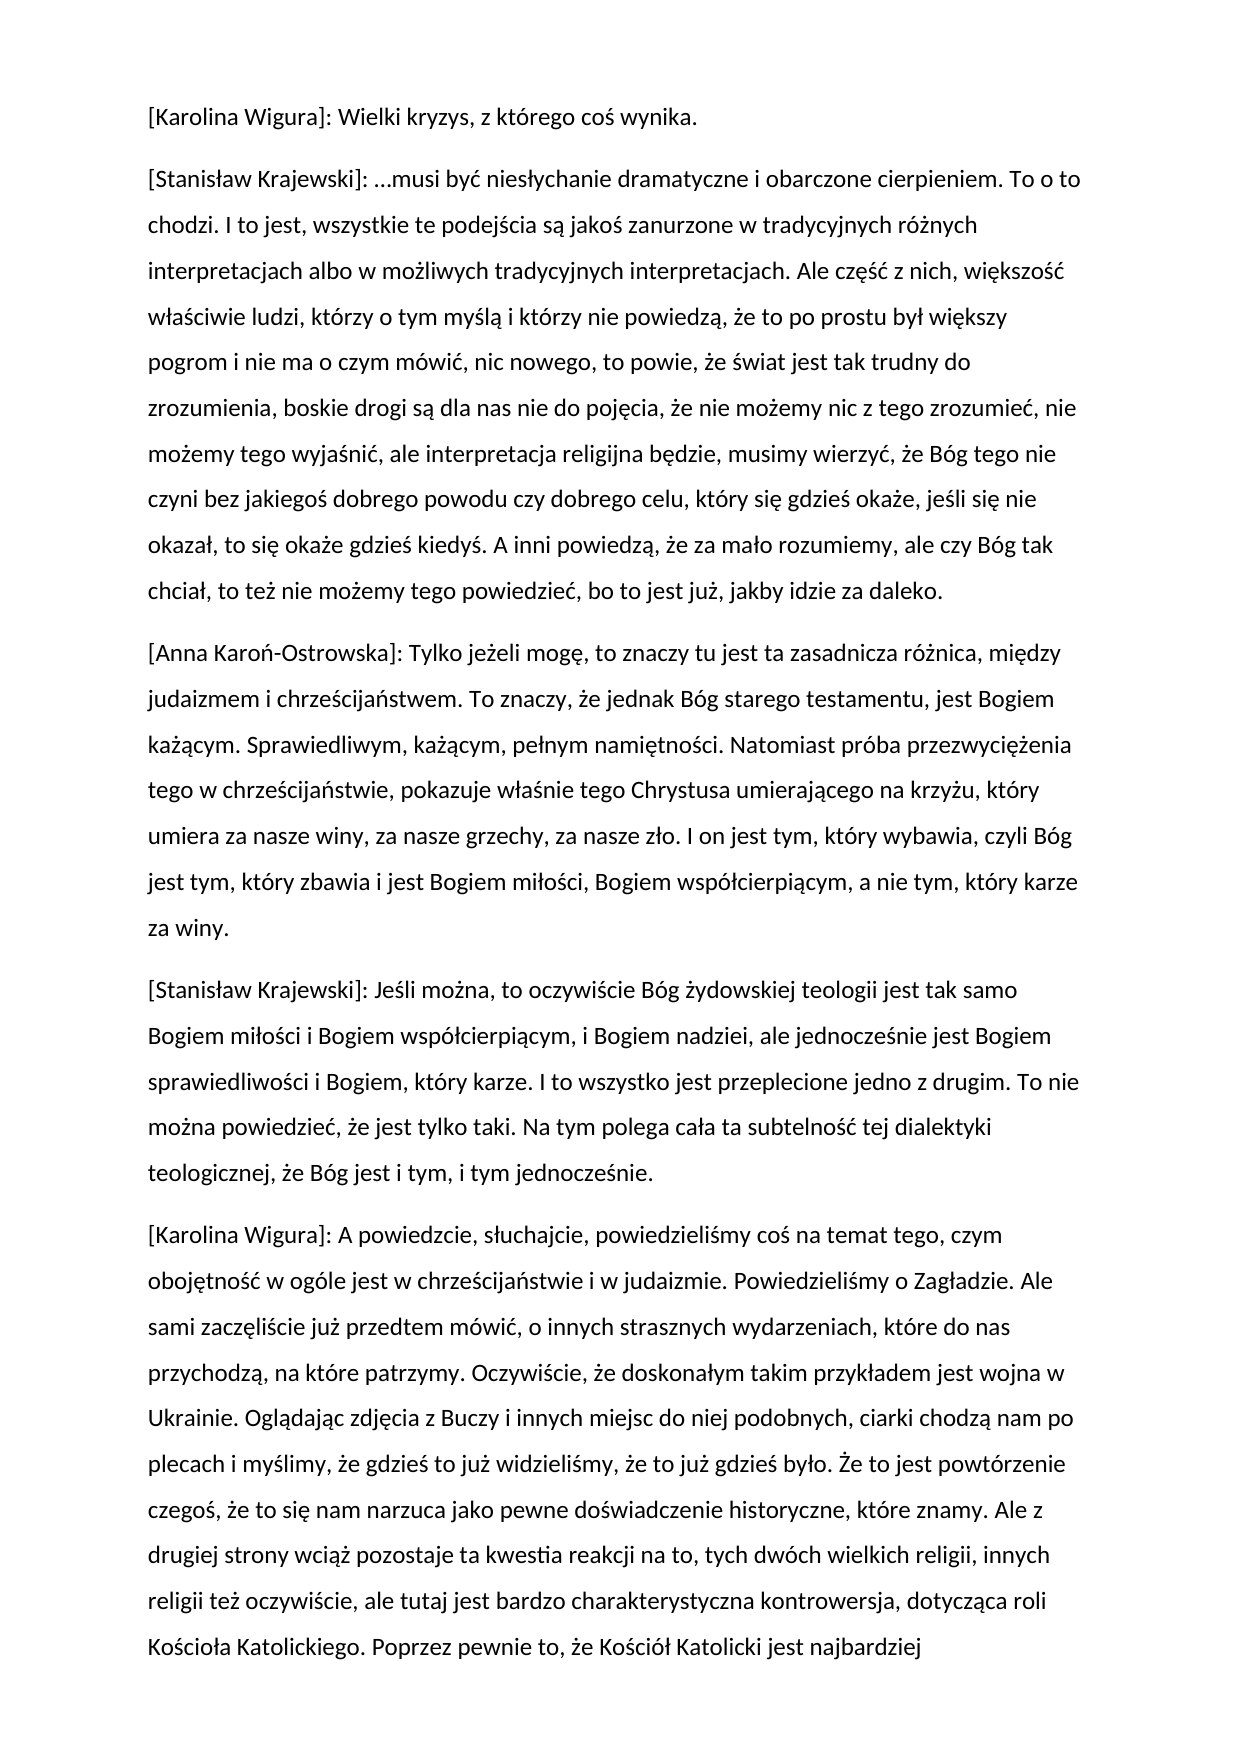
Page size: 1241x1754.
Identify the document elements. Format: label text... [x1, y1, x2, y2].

text [Stanisław Krajewski]: Jeśli można, to oczywiście Bóg żydowskiej teologii jest tak samo Bogiem miłości i Bogiem współcierpiącym, i Bogiem nadziei, ale jednocześnie jest Bogiem sprawiedliwości i Bogiem, który karze. I to wszystko jest przeplecione jedno z drugim. To nie można powiedzieć, że jest tylko taki. Na tym polega cała ta subtelność tej dialektyki teologicznej, że Bóg jest i tym, i tym jednocześnie. [148, 974, 1092, 1188]
text [Stanisław Krajewski]: …musi być niesłychanie dramatyczne i obarczone cierpieniem. To o to chodzi. I to jest, wszystkie te podejścia są jakoś zanurzone w tradycyjnych różnych interpretacjach albo w możliwych tradycyjnych interpretacjach. Ale część z nich, większość właściwie ludzi, którzy o tym myślą i którzy nie powiedzą, że to po prostu był większy pogrom i nie ma o czym mówić, nic nowego, to powie, że świat jest tak trudny do zrozumienia, boskie drogi są dla nas nie do pojęcia, że nie możemy nic z tego zrozumieć, nie możemy tego wyjaśnić, ale interpretacja religijna będzie, musimy wierzyć, że Bóg tego nie czyni bez jakiegoś dobrego powodu czy dobrego celu, który się gdzieś okaże, jeśli się nie okazał, to się okaże gdzieś kiedyś. A inni powiedzą, że za mało rozumiemy, ale czy Bóg tak chciał, to też nie możemy tego powiedzieć, bo to jest już, jakby idzie za daleko. [148, 163, 1092, 606]
text [Karolina Wigura]: Wielki kryzys, z którego coś wynika. [148, 101, 1092, 132]
text [Karolina Wigura]: A powiedzcie, słuchajcie, powiedzieliśmy coś na temat tego, czym obojętność w ogóle jest w chrześcijaństwie i w judaizmie. Powiedzieliśmy o Zagładzie. Ale sami zaczęliście już przedtem mówić, o innych strasznych wydarzeniach, które do nas przychodzą, na które patrzymy. Oczywiście, że doskonałym takim przykładem jest wojna w Ukrainie. Oglądając zdjęcia z Buczy i innych miejsc do niej podobnych, ciarki chodzą nam po plecach i myślimy, że gdzieś to już widzieliśmy, że to już gdzieś było. Że to jest powtórzenie czegoś, że to się nam narzuca jako pewne doświadczenie historyczne, które znamy. Ale z drugiej strony wciąż pozostaje ta kwestia reakcji na to, tych dwóch wielkich religii, innych religii też oczywiście, ale tutaj jest bardzo charakterystyczna kontrowersja, dotycząca roli Kościoła Katolickiego. Poprzez pewnie to, że Kościół Katolicki jest najbardziej [148, 1219, 1092, 1662]
text [Anna Karoń-Ostrowska]: Tylko jeżeli mogę, to znaczy tu jest ta zasadnicza różnica, między judaizmem i chrześcijaństwem. To znaczy, że jednak Bóg starego testamentu, jest Bogiem każącym. Sprawiedliwym, każącym, pełnym namiętności. Natomiast próba przezwyciężenia tego w chrześcijaństwie, pokazuje właśnie tego Chrystusa umierającego na krzyżu, który umiera za nasze winy, za nasze grzechy, za nasze zło. I on jest tym, który wybawia, czyli Bóg jest tym, który zbawia i jest Bogiem miłości, Bogiem współcierpiącym, a nie tym, który karze za winy. [148, 637, 1092, 942]
